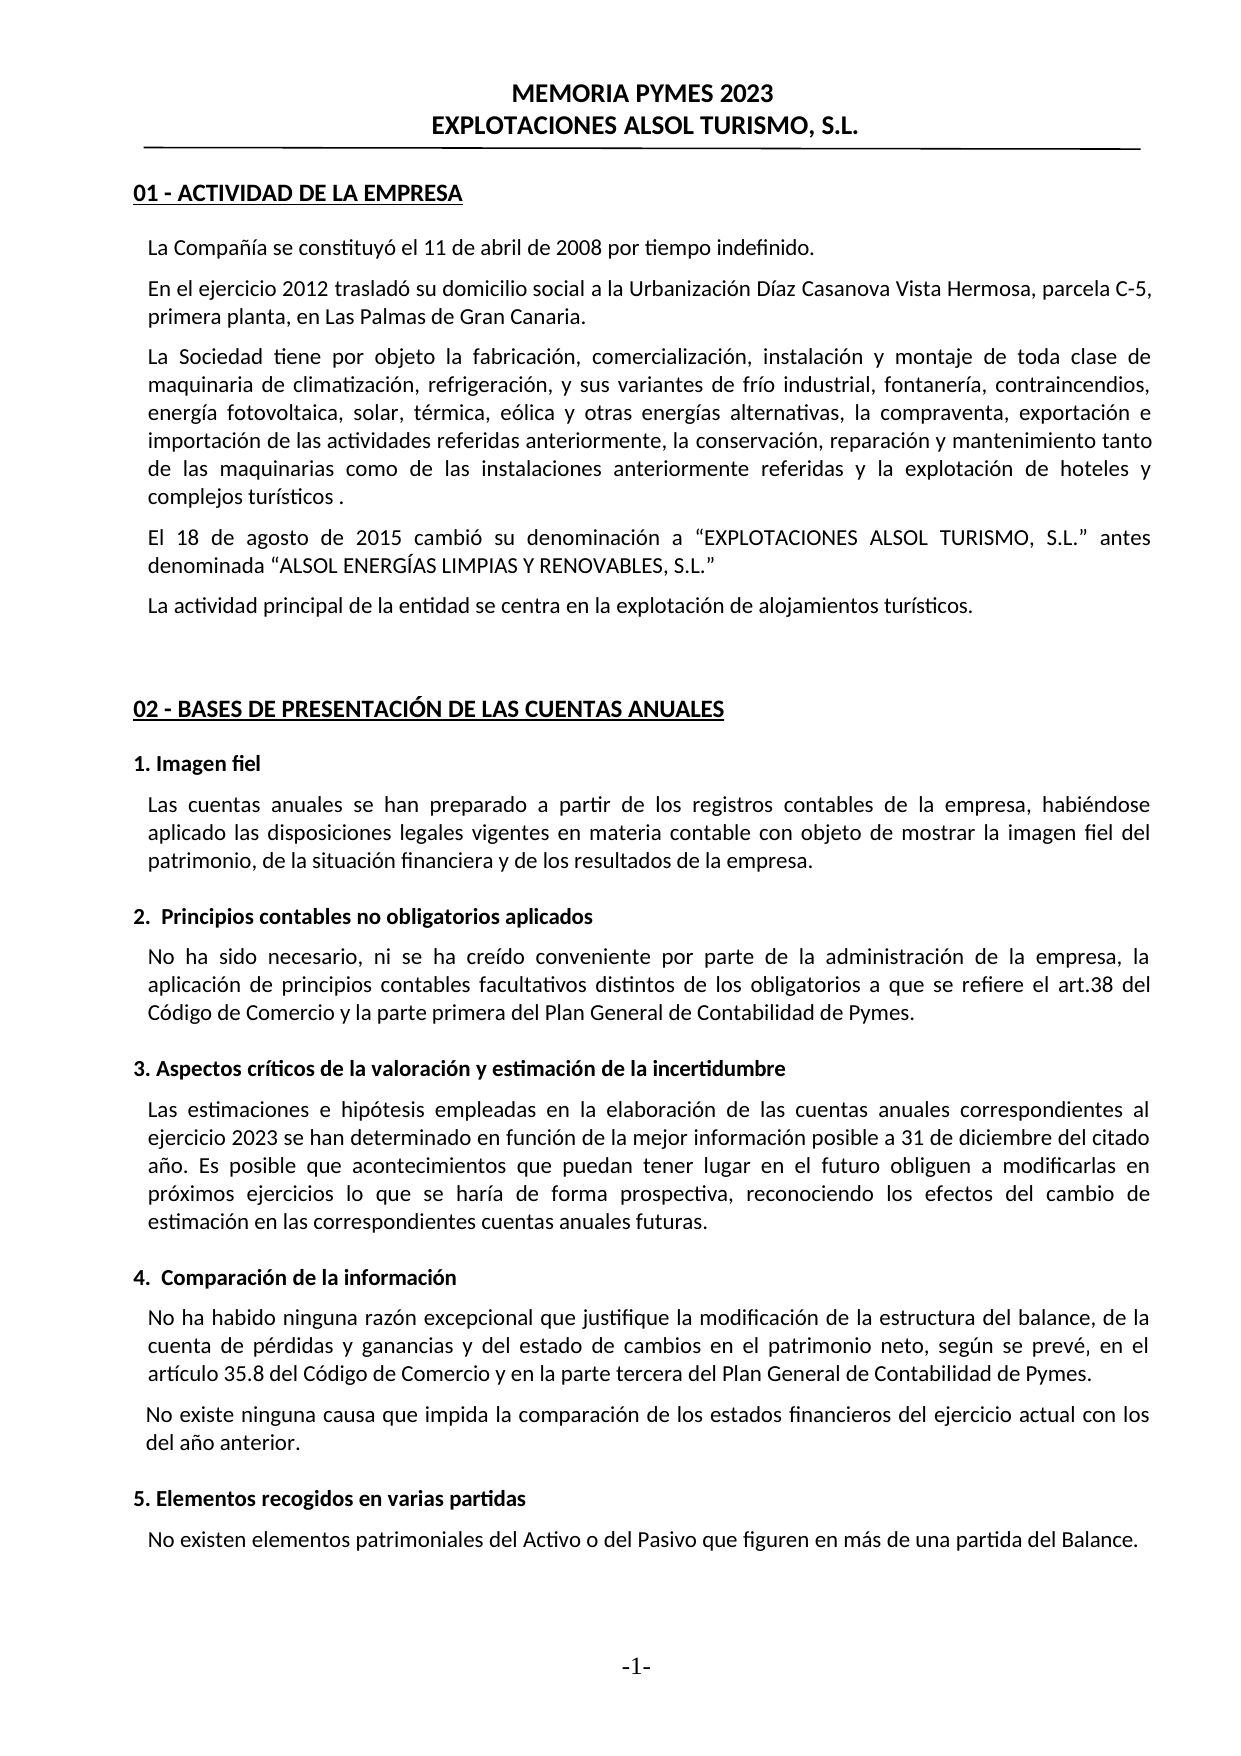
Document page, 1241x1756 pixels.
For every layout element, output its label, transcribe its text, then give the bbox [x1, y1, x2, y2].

subtitle Aspectos críticos de la valoración y estimación de la incertidumbre [133, 1054, 1211, 1082]
text La Compañía se constituyó el 11 de abril de 2008 por tiempo indefinido. [148, 233, 1211, 261]
text En el ejercicio 2012 trasladó su domicilio social a la Urbanización Díaz Casanova Vista Hermosa, parcela C-5, primera planta, en Las Palmas de Gran Canaria. [148, 274, 1153, 330]
text Las cuentas anuales se han preparado a partir de los registros contables de la empresa, habiéndose aplicado las disposiciones legales vigentes en materia contable con objeto de mostrar la imagen fiel del patrimonio, de la situación financiera y de los resultados de la empresa. [148, 790, 1152, 874]
text No ha sido necesario, ni se ha creído conveniente por parte de la administración de la empresa, la aplicación de principios contables facultativos distintos de los obligatorios a que se refiere el art.38 del Código de Comercio y la parte primera del Plan General de Contabilidad de Pymes. [148, 942, 1152, 1027]
text Las estimaciones e hipótesis empleadas en la elaboración de las cuentas anuales correspondientes al ejercicio 2023 se han determinado en función de la mejor información posible a 31 de diciembre del citado año. Es posible que acontecimientos que puedan tener lugar en el futuro obliguen a modificarlas en próximos ejercicios lo que se haría de forma prospectiva, reconociendo los efectos del cambio de estimación en las correspondientes cuentas anuales futuras. [148, 1095, 1152, 1235]
text No ha habido ninguna razón excepcional que justifique la modificación de la estructura del balance, de la cuenta de pérdidas y ganancias y del estado de cambios en el patrimonio neto, según se prevé‚ en el artículo 35.8 del Código de Comercio y en la parte tercera del Plan General de Contabilidad de Pymes. [148, 1303, 1152, 1388]
subtitle - BASES DE PRESENTACIÓN DE LAS CUENTAS ANUALES [133, 693, 1211, 724]
text La actividad principal de la entidad se centra en la explotación de alojamientos turísticos. [148, 592, 1211, 619]
text No existe ninguna causa que impida la comparación de los estados financieros del ejercicio actual con los del año anterior. [146, 1400, 1152, 1456]
subtitle Imagen fiel [133, 749, 1211, 777]
text No existen elementos patrimoniales del Activo o del Pasivo que figuren en más de una partida del Balance. [148, 1525, 1211, 1553]
text El 18 de agosto de 2015 cambió su denominación a “EXPLOTACIONES ALSOL TURISMO, S.L.” antes denominada “ALSOL ENERGÍAS LIMPIAS Y RENOVABLES, S.L.” [148, 523, 1152, 579]
subtitle - ACTIVIDAD DE LA EMPRESA [133, 177, 1211, 208]
text La Sociedad tiene por objeto la fabricación, comercialización, instalación y montaje de toda clase de maquinaria de climatización, refrigeración, y sus variantes de frío industrial, fontanería, contraincendios, energía fotovoltaica, solar, térmica, eólica y otras energías alternativas, la compraventa, exportación e importación de las actividades referidas anteriormente, la conservación, reparación y mantenimiento tanto de las maquinarias como de las instalaciones anteriormente referidas y la explotación de hoteles y complejos turísticos . [148, 342, 1153, 511]
subtitle Comparación de la información [133, 1263, 1211, 1291]
subtitle Elementos recogidos en varias partidas [133, 1484, 1211, 1512]
subtitle Principios contables no obligatorios aplicados [133, 902, 1211, 930]
